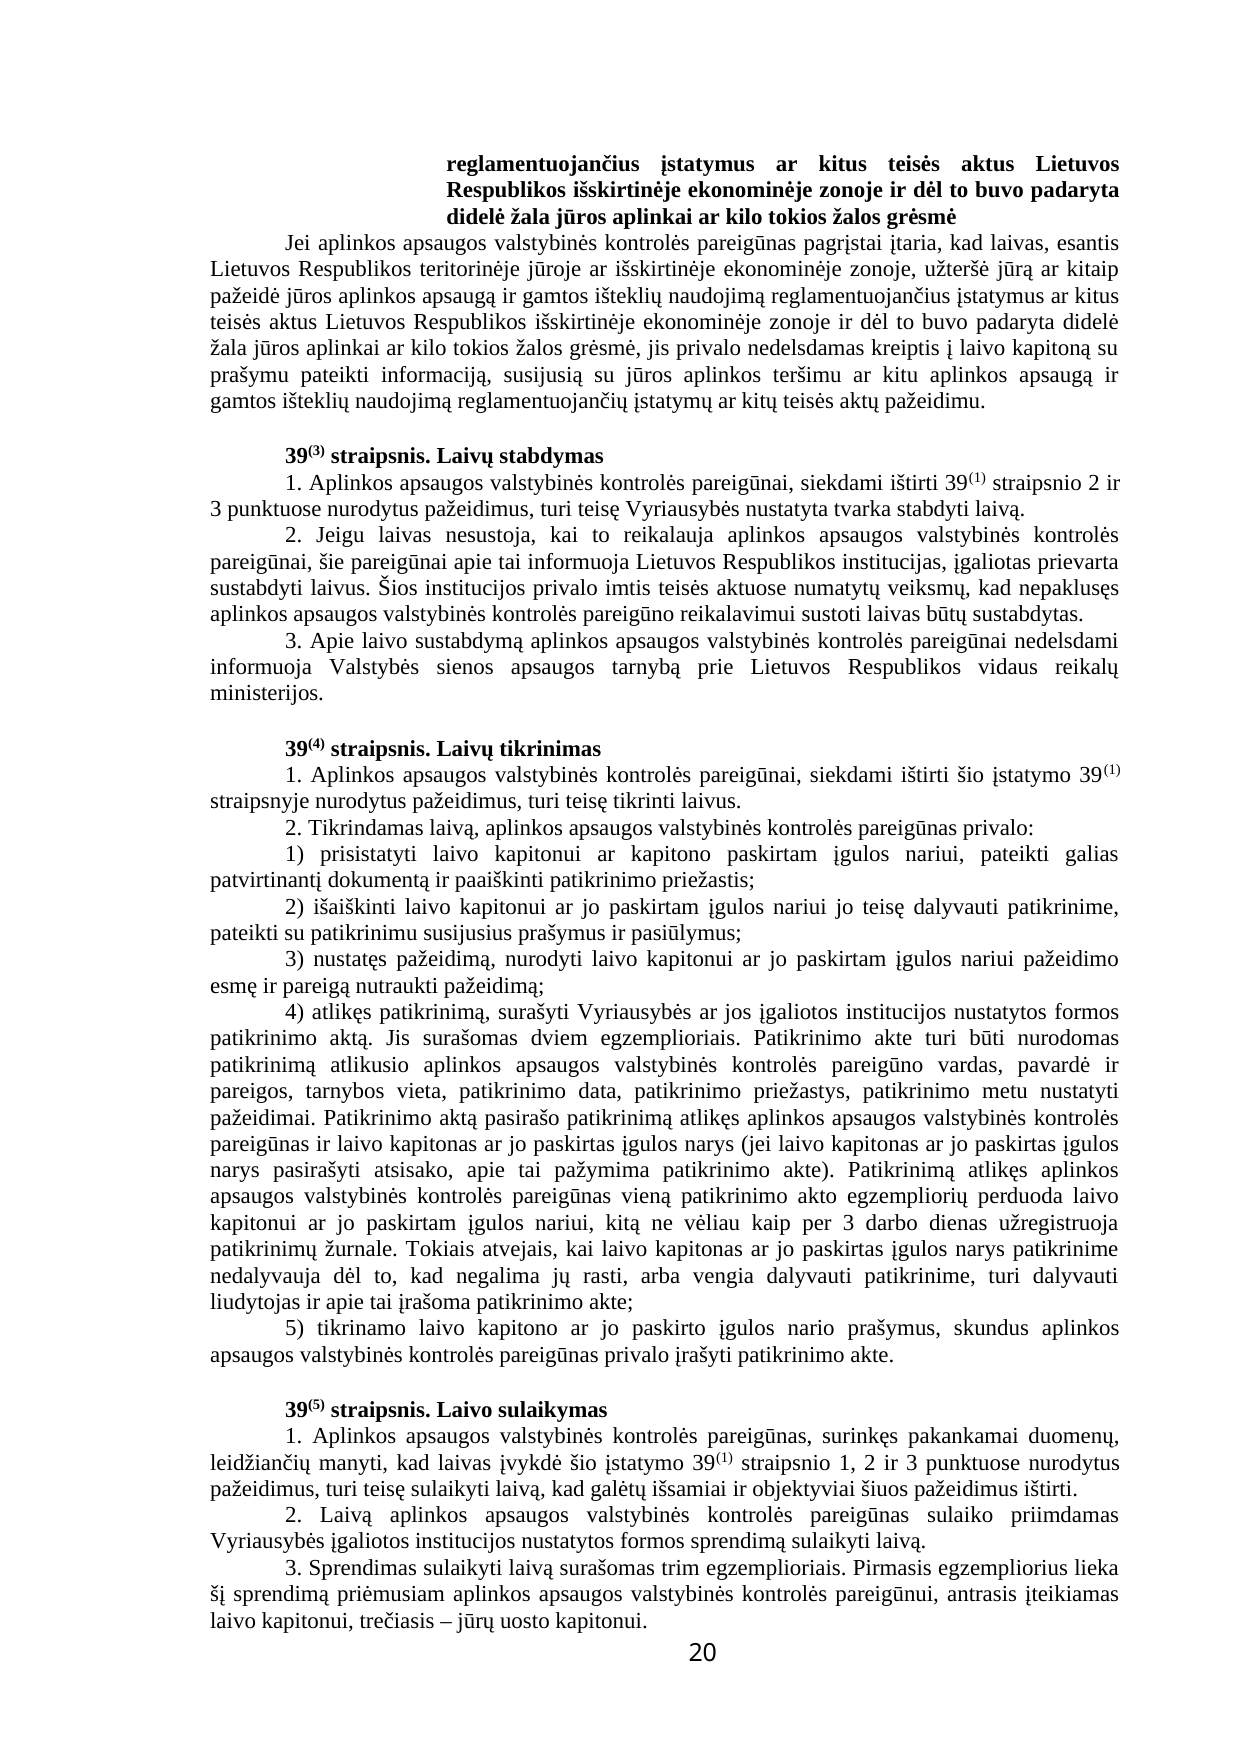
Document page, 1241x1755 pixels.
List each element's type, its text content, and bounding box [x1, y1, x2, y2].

text reglamentuojančius įstatymus ar kitus teisės aktus Lietuvos Respublikos išskirtinėje ekonominėje zonoje ir dėl to buvo padaryta didelė žala jūros aplinkai ar kilo tokios žalos grėsmė [285, 150, 1120, 229]
text 3. Sprendimas sulaikyti laivą surašomas trim egzemplioriais. Pirmasis egzempliorius lieka šį sprendimą priėmusiam aplinkos apsaugos valstybinės kontrolės pareigūnui, antrasis įteikiamas laivo kapitonui, trečiasis – jūrų uosto kapitonui. [210, 1554, 1120, 1633]
text 1. Aplinkos apsaugos valstybinės kontrolės pareigūnai, siekdami ištirti 39(1) straipsnio 2 ir 3 punktuose nurodytus pažeidimus, turi teisę Vyriausybės nustatyta tvarka stabdyti laivą. [210, 469, 1120, 521]
text 1. Aplinkos apsaugos valstybinės kontrolės pareigūnas, surinkęs pakankamai duomenų, leidžiančių manyti, kad laivas įvykdė šio įstatymo 39(1) straipsnio 1, 2 ir 3 punktuose nurodytus pažeidimus, turi teisę sulaikyti laivą, kad galėtų išsamiai ir objektyviai šiuos pažeidimus ištirti. [210, 1422, 1120, 1501]
text 2. Tikrindamas laivą, aplinkos apsaugos valstybinės kontrolės pareigūnas privalo: [210, 814, 1120, 840]
text 39(5) straipsnis. Laivo sulaikymas [210, 1396, 1120, 1422]
text 1. Aplinkos apsaugos valstybinės kontrolės pareigūnai, siekdami ištirti šio įstatymo 39(1) straipsnyje nurodytus pažeidimus, turi teisę tikrinti laivus. [210, 761, 1120, 814]
text 5) tikrinamo laivo kapitono ar jo paskirto įgulos nario prašymus, skundus aplinkos apsaugos valstybinės kontrolės pareigūnas privalo įrašyti patikrinimo akte. [210, 1314, 1120, 1367]
text 39(4) straipsnis. Laivų tikrinimas [210, 734, 1120, 761]
text 2. Laivą aplinkos apsaugos valstybinės kontrolės pareigūnas sulaiko priimdamas Vyriausybės įgaliotos institucijos nustatytos formos sprendimą sulaikyti laivą. [210, 1501, 1120, 1554]
text 2. Jeigu laivas nesustoja, kai to reikalauja aplinkos apsaugos valstybinės kontrolės pareigūnai, šie pareigūnai apie tai informuoja Lietuvos Respublikos institucijas, įgaliotas prievarta sustabdyti laivus. Šios institucijos privalo imtis teisės aktuose numatytų veiksmų, kad nepaklusęs aplinkos apsaugos valstybinės kontrolės pareigūno reikalavimui sustoti laivas būtų sustabdytas. [210, 521, 1120, 627]
text Jei aplinkos apsaugos valstybinės kontrolės pareigūnas pagrįstai įtaria, kad laivas, esantis Lietuvos Respublikos teritorinėje jūroje ar išskirtinėje ekonominėje zonoje, užteršė jūrą ar kitaip pažeidė jūros aplinkos apsaugą ir gamtos išteklių naudojimą reglamentuojančius įstatymus ar kitus teisės aktus Lietuvos Respublikos išskirtinėje ekonominėje zonoje ir dėl to buvo padaryta didelė žala jūros aplinkai ar kilo tokios žalos grėsmė, jis privalo nedelsdamas kreiptis į laivo kapitoną su prašymu pateikti informaciją, susijusią su jūros aplinkos teršimu ar kitu aplinkos apsaugą ir gamtos išteklių naudojimą reglamentuojančių įstatymų ar kitų teisės aktų pažeidimu. [210, 229, 1120, 413]
text 2) išaiškinti laivo kapitonui ar jo paskirtam įgulos nariui jo teisę dalyvauti patikrinime, pateikti su patikrinimu susijusius prašymus ir pasiūlymus; [210, 893, 1120, 945]
text 3) nustatęs pažeidimą, nurodyti laivo kapitonui ar jo paskirtam įgulos nariui pažeidimo esmę ir pareigą nutraukti pažeidimą; [210, 945, 1120, 998]
text 4) atlikęs patikrinimą, surašyti Vyriausybės ar jos įgaliotos institucijos nustatytos formos patikrinimo aktą. Jis surašomas dviem egzemplioriais. Patikrinimo akte turi būti nurodomas patikrinimą atlikusio aplinkos apsaugos valstybinės kontrolės pareigūno vardas, pavardė ir pareigos, tarnybos vieta, patikrinimo data, patikrinimo priežastys, patikrinimo metu nustatyti pažeidimai. Patikrinimo aktą pasirašo patikrinimą atlikęs aplinkos apsaugos valstybinės kontrolės pareigūnas ir laivo kapitonas ar jo paskirtas įgulos narys (jei laivo kapitonas ar jo paskirtas įgulos narys pasirašyti atsisako, apie tai pažymima patikrinimo akte). Patikrinimą atlikęs aplinkos apsaugos valstybinės kontrolės pareigūnas vieną patikrinimo akto egzempliorių perduoda laivo kapitonui ar jo paskirtam įgulos nariui, kitą ne vėliau kaip per 3 darbo dienas užregistruoja patikrinimų žurnale. Tokiais atvejais, kai laivo kapitonas ar jo paskirtas įgulos narys patikrinime nedalyvauja dėl to, kad negalima jų rasti, arba vengia dalyvauti patikrinime, turi dalyvauti liudytojas ir apie tai įrašoma patikrinimo akte; [210, 998, 1120, 1314]
text 1) prisistatyti laivo kapitonui ar kapitono paskirtam įgulos nariui, pateikti galias patvirtinantį dokumentą ir paaiškinti patikrinimo priežastis; [210, 840, 1120, 893]
text 3. Apie laivo sustabdymą aplinkos apsaugos valstybinės kontrolės pareigūnai nedelsdami informuoja Valstybės sienos apsaugos tarnybą prie Lietuvos Respublikos vidaus reikalų ministerijos. [210, 627, 1120, 706]
text 39(3) straipsnis. Laivų stabdymas [210, 442, 1120, 469]
